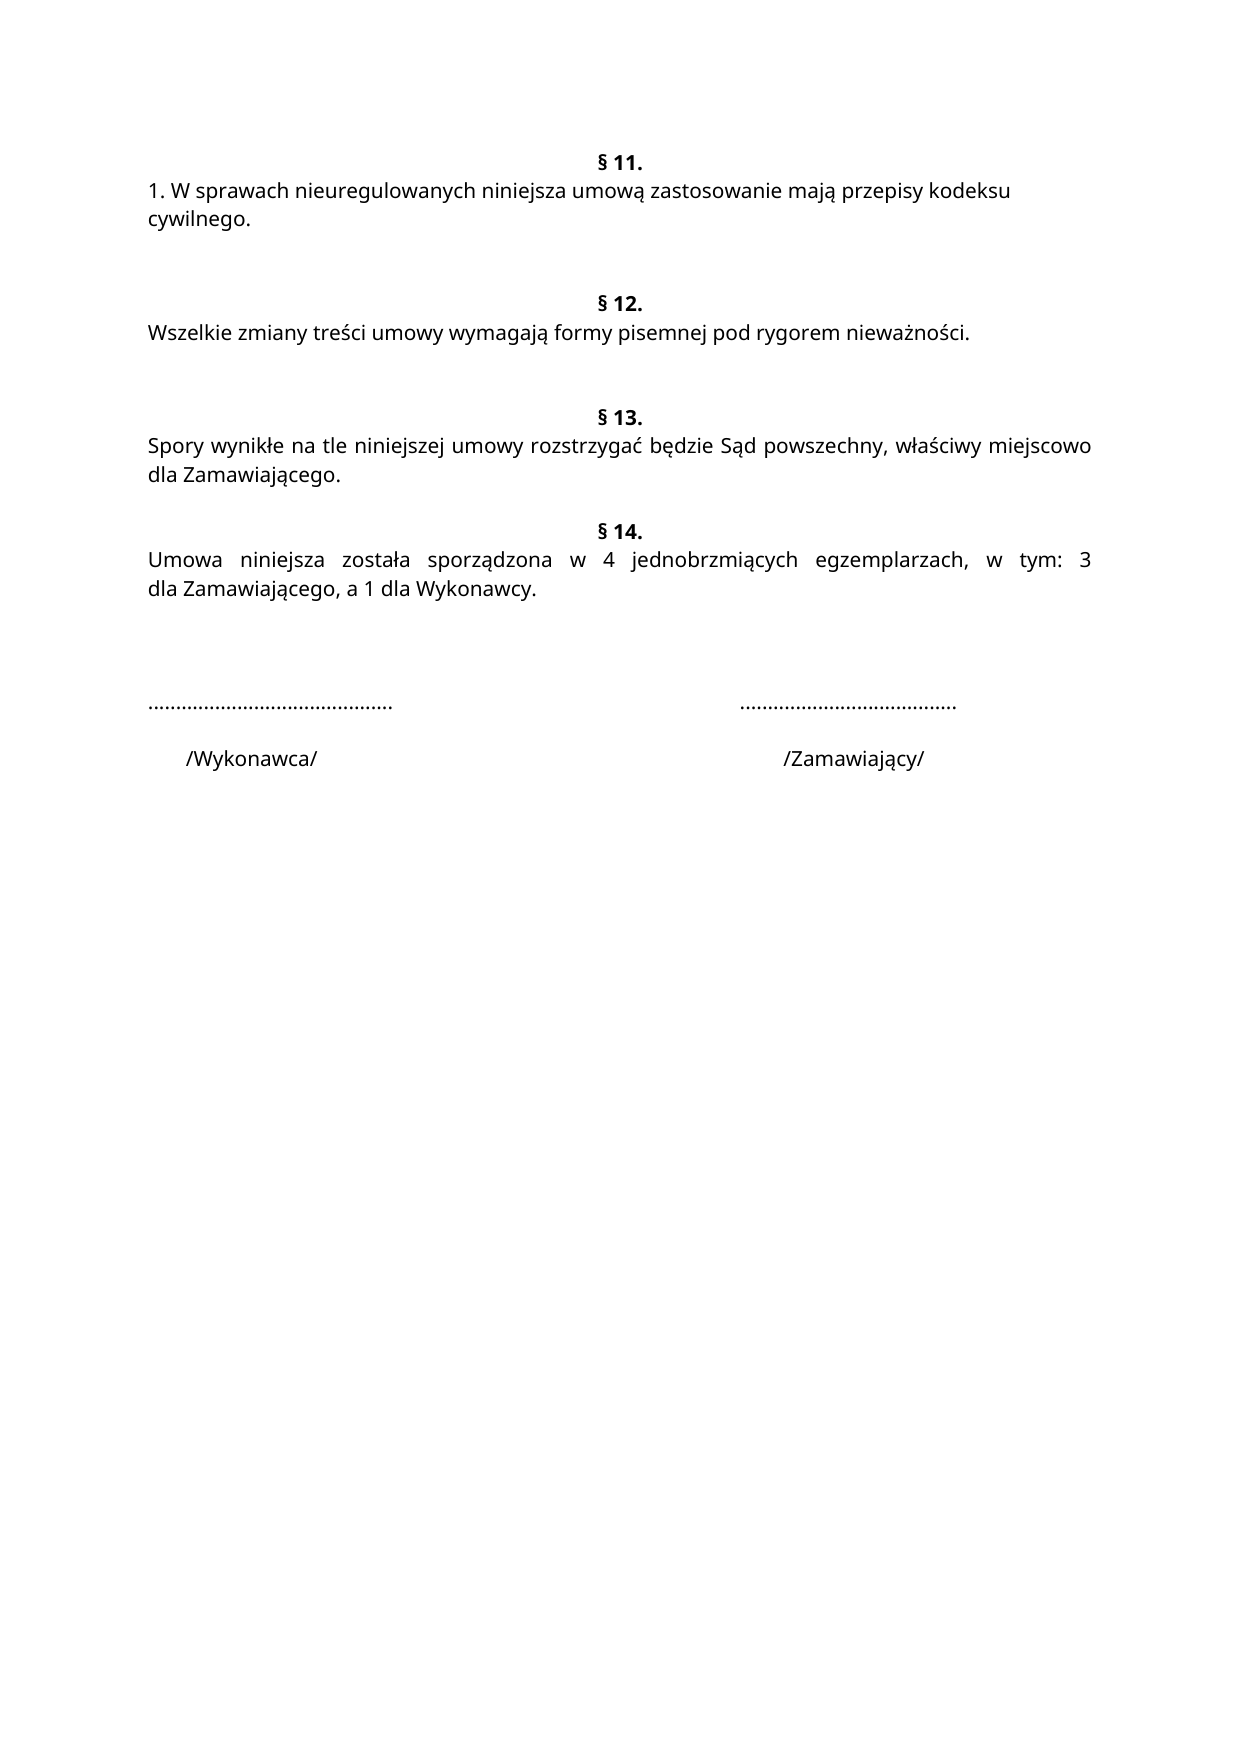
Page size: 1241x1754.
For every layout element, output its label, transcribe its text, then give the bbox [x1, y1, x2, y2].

text § 12. [148, 289, 1093, 318]
text Spory wynikłe na tle niniejszej umowy rozstrzygać będzie Sąd powszechny, właściwy miejscowo dla Zamawiającego. [148, 432, 1093, 488]
text § 13. [148, 403, 1093, 432]
text 1. W sprawach nieuregulowanych niniejsza umową zastosowanie mają przepisy kodeksu cywilnego. [148, 176, 1093, 233]
text Wszelkie zmiany treści umowy wymagają formy pisemnej pod rygorem nieważności. [148, 318, 1093, 346]
text ............................................ ....................................... [148, 687, 1093, 716]
text § 11. [148, 148, 1093, 176]
text § 14. [148, 517, 1093, 545]
text /Wykonawca/ /Zamawiający/ [148, 744, 1093, 773]
text Umowa niniejsza została sporządzona w 4 jednobrzmiących egzemplarzach, w tym: 3 dla Zamawiającego, a 1 dla Wykonawcy. [148, 545, 1093, 602]
